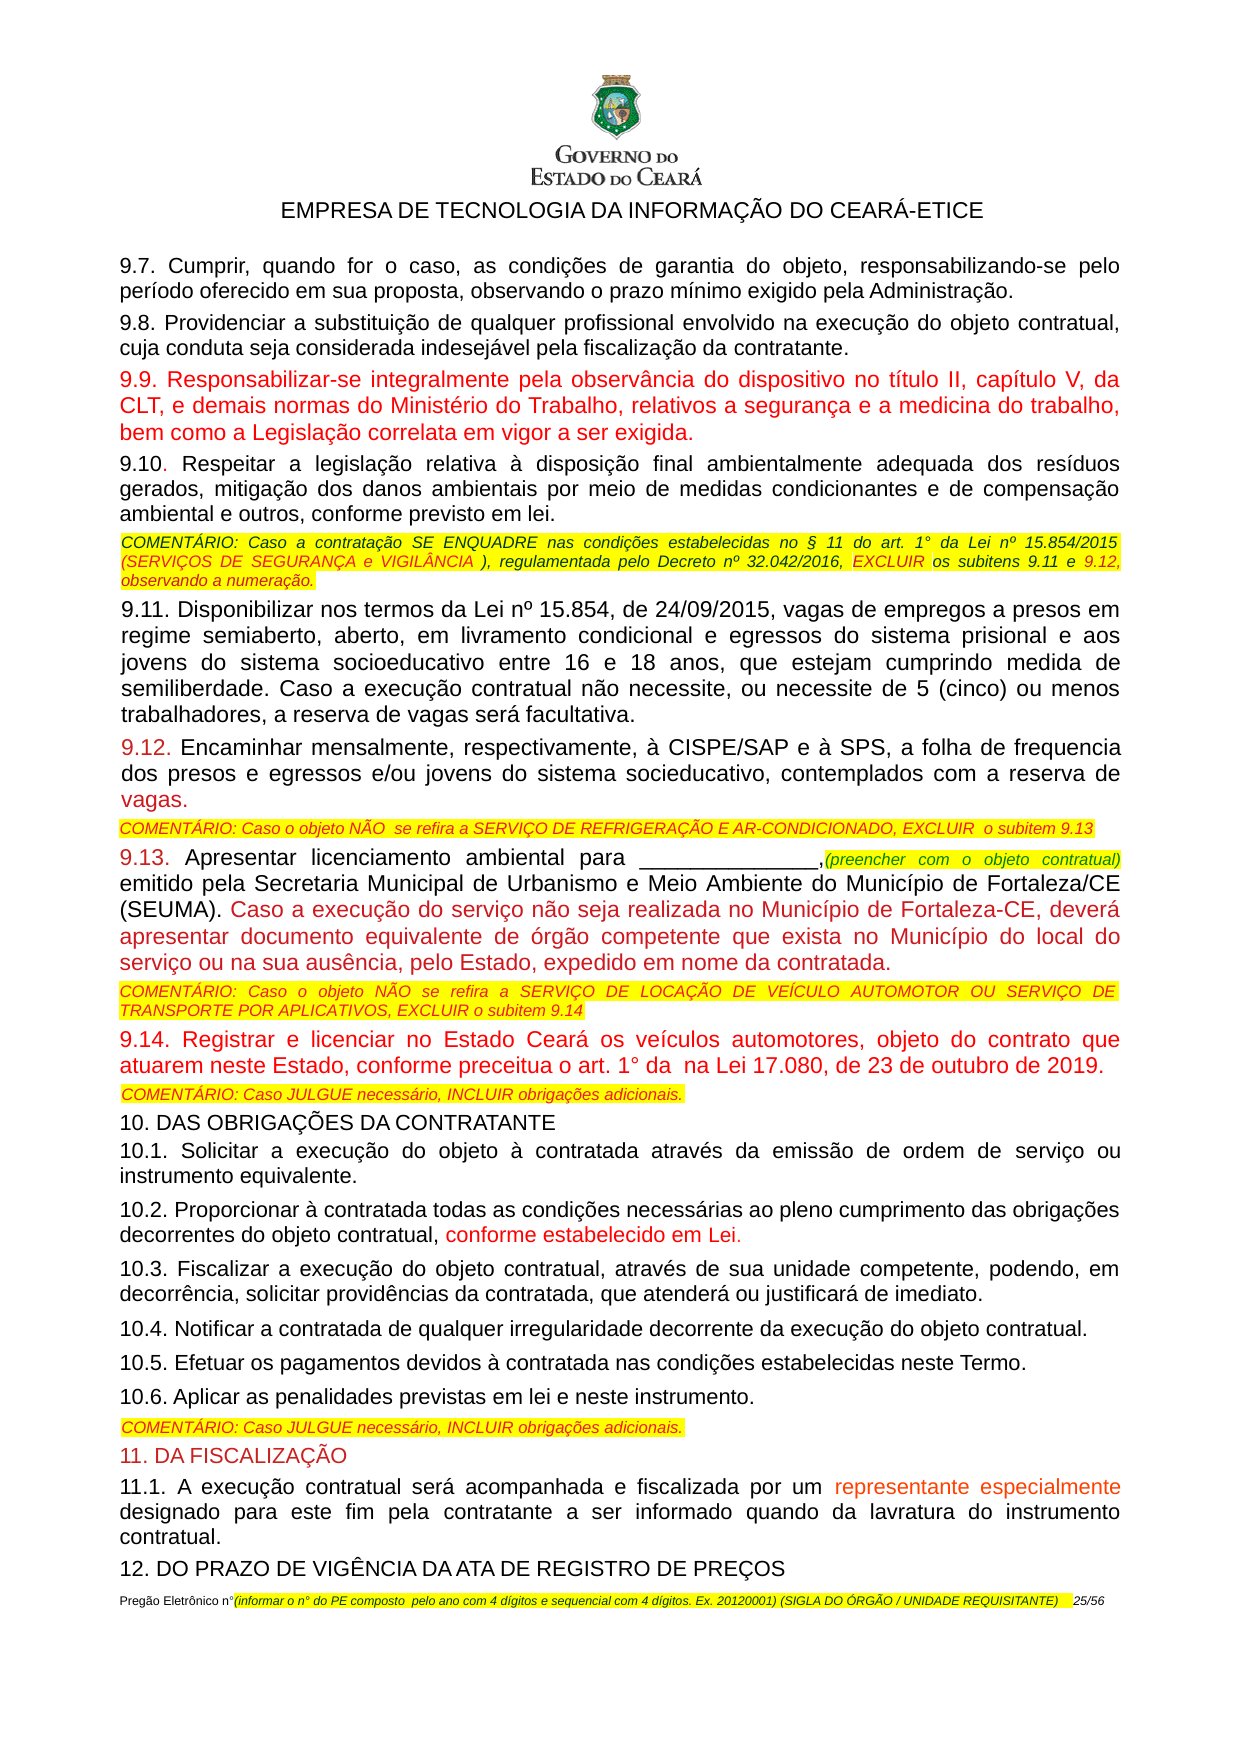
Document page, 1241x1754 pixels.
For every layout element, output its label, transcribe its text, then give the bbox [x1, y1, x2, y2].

text 9.12. Encaminhar mensalmente, respectivamente, à CISPE/SAP e à SPS, a folha de frequencia dos presos e egressos e/ou jovens do sistema socieducativo, contemplados com a reserva de vagas. [121, 734, 1121, 813]
text 11.1. A execução contratual será acompanhada e fiscalizada por um representante especialmente designado para este fim pela contratante a ser informado quando da lavratura do instrumento contratual. [119, 1474, 1121, 1549]
text 11. DA FISCALIZAÇÃO [119, 1443, 1121, 1468]
text 10.4. Notificar a contratada de qualquer irregularidade decorrente da execução do objeto contratual. [119, 1315, 1121, 1341]
text 10.6. Aplicar as penalidades previstas em lei e neste instrumento. [119, 1383, 1121, 1409]
text COMENTÁRIO: Caso JULGUE necessário, INCLUIR obrigações adicionais. [121, 1418, 1121, 1437]
text 9.13. Apresentar licenciamento ambiental para ______________,(preencher com o objeto contratual) emitido pela Secretaria Municipal de Urbanismo e Meio Ambiente do Município de Fortaleza/CE (SEUMA). Caso a execução do serviço não seja realizada no Município de Fortaleza-CE, deverá apresentar documento equivalente de órgão competente que exista no Município do local do serviço ou na sua ausência, pelo Estado, expedido em nome da contratada. [119, 844, 1121, 976]
text 10.5. Efetuar os pagamentos devidos à contratada nas condições estabelecidas neste Termo. [119, 1349, 1121, 1375]
text 10.1. Solicitar a execução do objeto à contratada através da emissão de ordem de serviço ou instrumento equivalente. [119, 1138, 1121, 1188]
text COMENTÁRIO: Caso a contratação SE ENQUADRE nas condições estabelecidas no § 11 do art. 1° da Lei nº 15.854/2015 (SERVIÇOS DE SEGURANÇA e VIGILÂNCIA ), regulamentada pelo Decreto nº 32.042/2016, EXCLUIR os subitens 9.11 e 9.12, observando a numeração. [121, 532, 1121, 590]
text 10.2. Proporcionar à contratada todas as condições necessárias ao pleno cumprimento das obrigações decorrentes do objeto contratual, conforme estabelecido em Lei. [119, 1197, 1121, 1247]
text COMENTÁRIO: Caso o objeto NÃO se refira a SERVIÇO DE LOCAÇÃO DE VEÍCULO AUTOMOTOR OU SERVIÇO DE TRANSPORTE POR APLICATIVOS, EXCLUIR o subitem 9.14 [119, 981, 1119, 1020]
text 12. DO PRAZO DE VIGÊNCIA DA ATA DE REGISTRO DE PREÇOS [119, 1555, 1121, 1581]
text 9.11. Disponibilizar nos termos da Lei nº 15.854, de 24/09/2015, vagas de empregos a presos em regime semiaberto, aberto, em livramento condicional e egressos do sistema prisional e aos jovens do sistema socioeducativo entre 16 e 18 anos, que estejam cumprindo medida de semiliberdade. Caso a execução contratual não necessite, ou necessite de 5 (cinco) ou menos trabalhadores, a reserva de vagas será facultativa. [121, 596, 1121, 728]
text COMENTÁRIO: Caso o objeto NÃO se refira a SERVIÇO DE REFRIGERAÇÃO E AR-CONDICIONADO, EXCLUIR o subitem 9.13 [119, 819, 1119, 838]
text 9.7. Cumprir, quando for o caso, as condições de garantia do objeto, responsabilizando-se pelo período oferecido em sua proposta, observando o prazo mínimo exigido pela Administração. [119, 253, 1121, 304]
text 9.8. Providenciar a substituição de qualquer profissional envolvido na execução do objeto contratual, cuja conduta seja considerada indesejável pela fiscalização da contratante. [119, 309, 1121, 360]
text 9.10. Respeitar a legislação relativa à disposição final ambientalmente adequada dos resíduos gerados, mitigação dos danos ambientais por meio de medidas condicionantes e de compensação ambiental e outros, conforme previsto em lei. [119, 451, 1121, 527]
text 9.14. Registrar e licenciar no Estado Ceará os veículos automotores, objeto do contrato que atuarem neste Estado, conforme preceitua o art. 1° da na Lei 17.080, de 23 de outubro de 2019. [119, 1026, 1121, 1078]
text 10.3. Fiscalizar a execução do objeto contratual, através de sua unidade competente, podendo, em decorrência, solicitar providências da contratada, que atenderá ou justificará de imediato. [119, 1256, 1121, 1307]
text 9.9. Responsabilizar-se integralmente pela observância do dispositivo no título II, capítulo V, da CLT, e demais normas do Ministério do Trabalho, relativos a segurança e a medicina do trabalho, bem como a Legislação correlata em vigor a ser exigida. [119, 366, 1121, 445]
text 10. DAS OBRIGAÇÕES DA CONTRATANTE [119, 1109, 1121, 1135]
text COMENTÁRIO: Caso JULGUE necessário, INCLUIR obrigações adicionais. [121, 1084, 1121, 1103]
